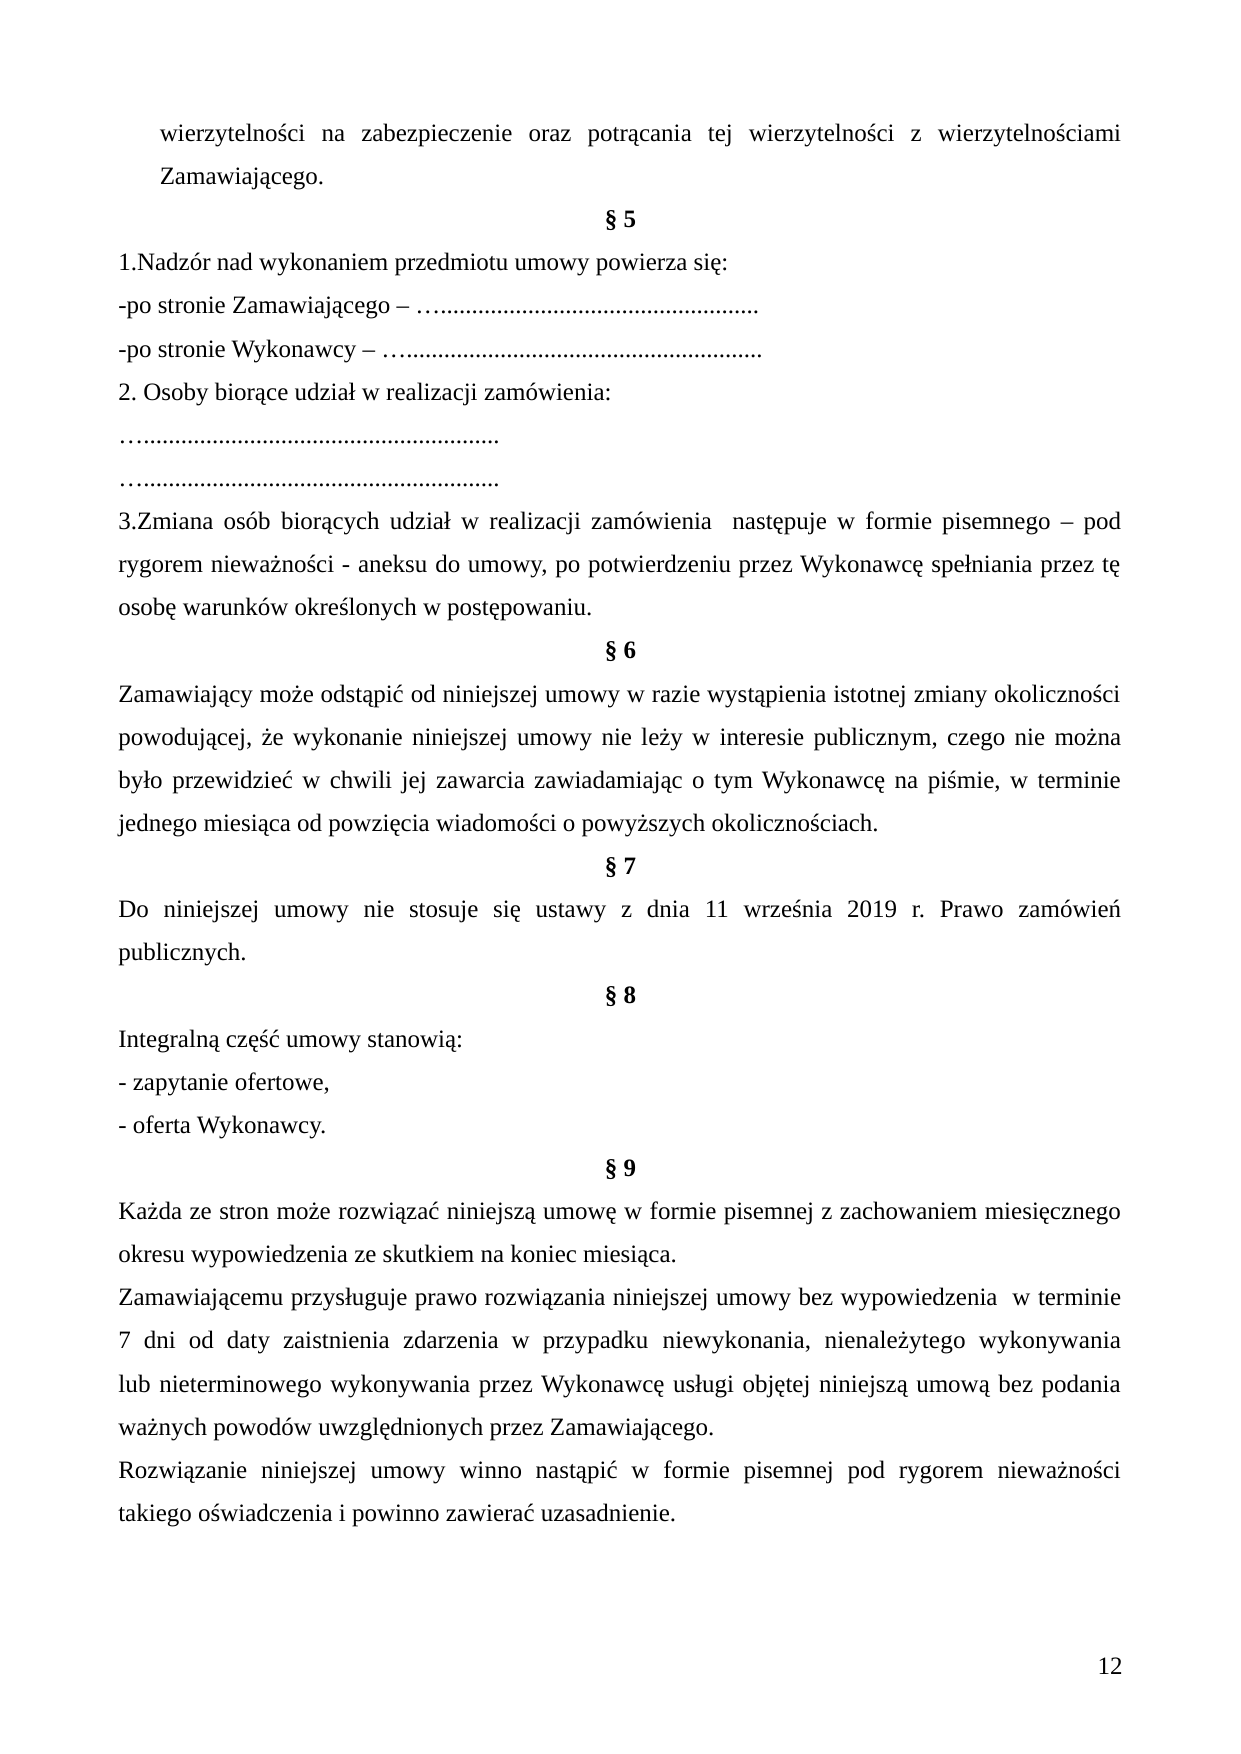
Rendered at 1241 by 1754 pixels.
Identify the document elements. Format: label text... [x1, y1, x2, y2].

text 2. Osoby biorące udział w realizacji zamówienia: [118, 377, 1122, 406]
text -po stronie Wykonawcy – …......................................................... [118, 334, 1122, 362]
text Każda ze stron może rozwiązać niniejszą umowę w formie pisemnej z zachowaniem miesięcznego okresu wypowiedzenia ze skutkiem na koniec miesiąca. [118, 1196, 1122, 1268]
text -po stronie Zamawiającego – …................................................... [118, 291, 1122, 319]
list wierzytelności na zabezpieczenie oraz potrącania tej wierzytelności z wierzytelnościami Zamawiającego. [124, 118, 1122, 190]
text - oferta Wykonawcy. [118, 1110, 1122, 1139]
text - zapytanie ofertowe, [118, 1067, 1122, 1096]
text Rozwiązanie niniejszej umowy winno nastąpić w formie pisemnej pod rygorem nieważności takiego oświadczenia i powinno zawierać uzasadnienie. [118, 1455, 1122, 1527]
text Do niniejszej umowy nie stosuje się ustawy z dnia 11 września 2019 r. Prawo zamówień publicznych. [118, 894, 1122, 966]
text § 8 [118, 981, 1122, 1009]
text Integralną część umowy stanowią: [118, 1024, 1122, 1052]
text …......................................................... [118, 463, 1122, 492]
text § 5 [118, 204, 1122, 233]
text 1.Nadzór nad wykonaniem przedmiotu umowy powierza się: [118, 247, 1122, 276]
text § 9 [118, 1153, 1122, 1182]
text Zamawiającemu przysługuje prawo rozwiązania niniejszej umowy bez wypowiedzenia w terminie 7 dni od daty zaistnienia zdarzenia w przypadku niewykonania, nienależytego wykonywania lub nieterminowego wykonywania przez Wykonawcę usługi objętej niniejszą umową bez podania ważnych powodów uwzględnionych przez Zamawiającego. [118, 1282, 1122, 1441]
text § 6 [118, 636, 1122, 664]
text Zamawiający może odstąpić od niniejszej umowy w razie wystąpienia istotnej zmiany okoliczności powodującej, że wykonanie niniejszej umowy nie leży w interesie publicznym, czego nie można było przewidzieć w chwili jej zawarcia zawiadamiając o tym Wykonawcę na piśmie, w terminie jednego miesiąca od powzięcia wiadomości o powyższych okolicznościach. [118, 679, 1122, 837]
text 3.Zmiana osób biorących udział w realizacji zamówienia następuje w formie pisemnego – pod rygorem nieważności - aneksu do umowy, po potwierdzeniu przez Wykonawcę spełniania przez tę osobę warunków określonych w postępowaniu. [118, 506, 1122, 621]
text …......................................................... [118, 420, 1122, 449]
text § 7 [118, 851, 1122, 880]
